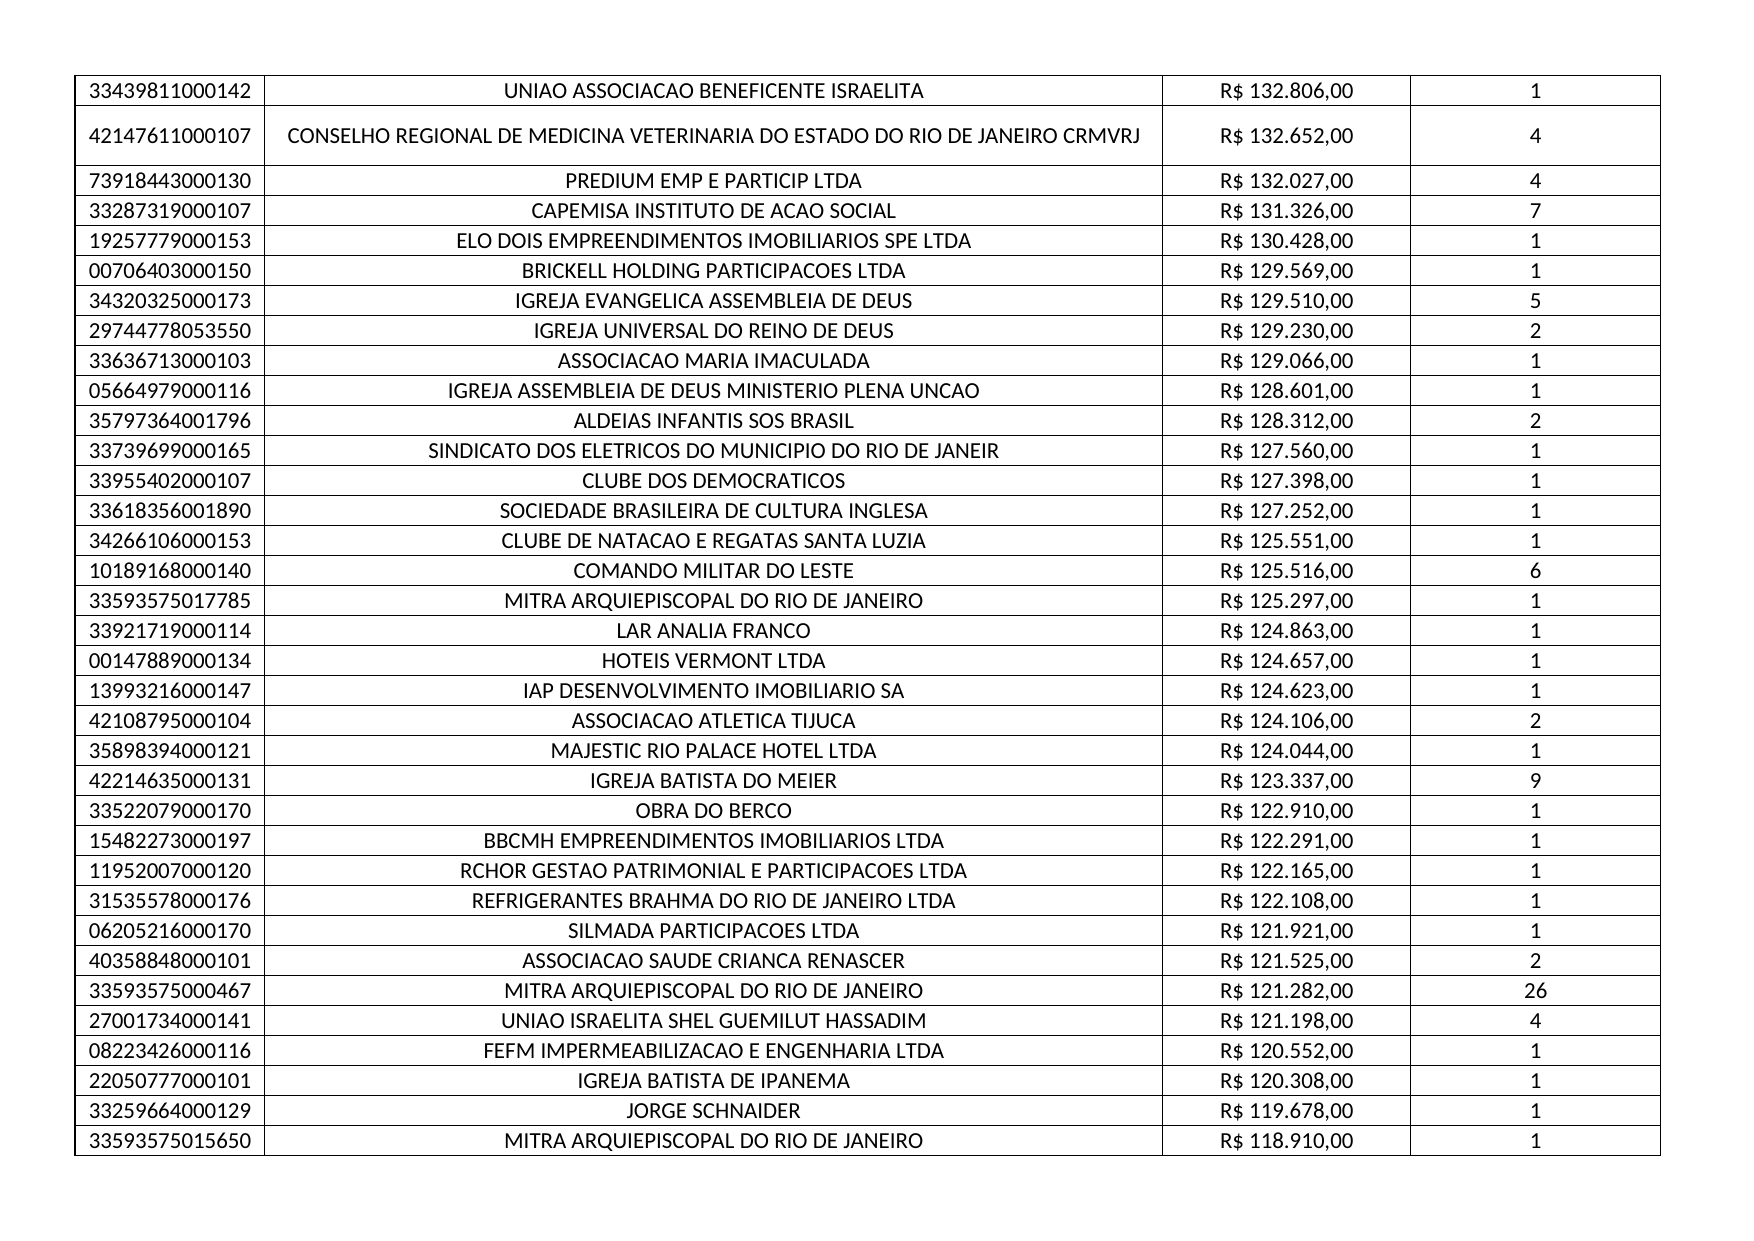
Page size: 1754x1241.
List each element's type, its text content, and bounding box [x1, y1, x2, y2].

table_cell R$ 122.165,00 [1163, 856, 1410, 885]
table_cell 1 [1411, 1126, 1660, 1155]
table_cell 42108795000104 [76, 706, 264, 735]
table_cell 1 [1411, 586, 1660, 615]
table_cell COMANDO MILITAR DO LESTE [265, 556, 1162, 585]
table_cell 00147889000134 [76, 646, 264, 675]
table_cell 1 [1411, 616, 1660, 645]
table_cell 1 [1411, 736, 1660, 765]
table_cell 33955402000107 [76, 466, 264, 495]
table_cell R$ 131.326,00 [1163, 196, 1410, 225]
table_cell IGREJA ASSEMBLEIA DE DEUS MINISTERIO PLENA UNCAO [265, 376, 1162, 405]
table_cell R$ 124.863,00 [1163, 616, 1410, 645]
table_cell R$ 124.623,00 [1163, 676, 1410, 705]
table_cell 1 [1411, 856, 1660, 885]
table_cell UNIAO ISRAELITA SHEL GUEMILUT HASSADIM [265, 1006, 1162, 1035]
table_cell R$ 121.921,00 [1163, 916, 1410, 945]
table_cell R$ 128.312,00 [1163, 406, 1410, 435]
table_cell IGREJA BATISTA DO MEIER [265, 766, 1162, 795]
table_cell 1 [1411, 826, 1660, 855]
table_cell 33618356001890 [76, 496, 264, 525]
table_cell SILMADA PARTICIPACOES LTDA [265, 916, 1162, 945]
table_cell R$ 124.106,00 [1163, 706, 1410, 735]
table_cell R$ 118.910,00 [1163, 1126, 1410, 1155]
table_cell 13993216000147 [76, 676, 264, 705]
table_cell SINDICATO DOS ELETRICOS DO MUNICIPIO DO RIO DE JANEIR [265, 436, 1162, 465]
table_cell 73918443000130 [76, 166, 264, 195]
table_cell R$ 129.230,00 [1163, 316, 1410, 345]
table_cell 00706403000150 [76, 256, 264, 285]
table_cell 1 [1411, 676, 1660, 705]
table_cell 1 [1411, 1066, 1660, 1095]
table_cell 1 [1411, 526, 1660, 555]
table_cell 1 [1411, 1036, 1660, 1065]
table_cell IGREJA BATISTA DE IPANEMA [265, 1066, 1162, 1095]
table_cell R$ 132.027,00 [1163, 166, 1410, 195]
table_cell 5 [1411, 286, 1660, 315]
table_cell R$ 123.337,00 [1163, 766, 1410, 795]
table_cell 2 [1411, 706, 1660, 735]
table_cell R$ 124.657,00 [1163, 646, 1410, 675]
table_cell LAR ANALIA FRANCO [265, 616, 1162, 645]
table_cell ASSOCIACAO ATLETICA TIJUCA [265, 706, 1162, 735]
table_cell 1 [1411, 466, 1660, 495]
table_cell R$ 120.308,00 [1163, 1066, 1410, 1095]
table_cell 15482273000197 [76, 826, 264, 855]
table_cell 10189168000140 [76, 556, 264, 585]
table_cell 4 [1411, 106, 1660, 165]
table_cell 33593575015650 [76, 1126, 264, 1155]
table_cell 4 [1411, 1006, 1660, 1035]
table_cell R$ 132.806,00 [1163, 76, 1410, 105]
table_cell 27001734000141 [76, 1006, 264, 1035]
table_cell MITRA ARQUIEPISCOPAL DO RIO DE JANEIRO [265, 586, 1162, 615]
table_cell 08223426000116 [76, 1036, 264, 1065]
table_cell R$ 122.291,00 [1163, 826, 1410, 855]
table_cell R$ 130.428,00 [1163, 226, 1410, 255]
table_cell 33287319000107 [76, 196, 264, 225]
table_cell MAJESTIC RIO PALACE HOTEL LTDA [265, 736, 1162, 765]
table_cell R$ 129.569,00 [1163, 256, 1410, 285]
table_cell CLUBE DE NATACAO E REGATAS SANTA LUZIA [265, 526, 1162, 555]
table_cell R$ 125.516,00 [1163, 556, 1410, 585]
table_cell 42147611000107 [76, 106, 264, 165]
table_cell R$ 120.552,00 [1163, 1036, 1410, 1065]
table_cell 33259664000129 [76, 1096, 264, 1125]
table_cell R$ 121.198,00 [1163, 1006, 1410, 1035]
table_cell 34320325000173 [76, 286, 264, 315]
table_cell 33739699000165 [76, 436, 264, 465]
table_cell 1 [1411, 76, 1660, 105]
table_cell 1 [1411, 346, 1660, 375]
table_cell R$ 125.297,00 [1163, 586, 1410, 615]
table_cell 6 [1411, 556, 1660, 585]
table_cell 33593575017785 [76, 586, 264, 615]
table_cell 33522079000170 [76, 796, 264, 825]
table_cell 40358848000101 [76, 946, 264, 975]
table_cell R$ 129.510,00 [1163, 286, 1410, 315]
table_cell 06205216000170 [76, 916, 264, 945]
table_cell R$ 129.066,00 [1163, 346, 1410, 375]
table_cell R$ 127.560,00 [1163, 436, 1410, 465]
table_cell R$ 132.652,00 [1163, 106, 1410, 165]
table_cell 4 [1411, 166, 1660, 195]
table_cell 2 [1411, 946, 1660, 975]
table_cell 1 [1411, 376, 1660, 405]
table_cell R$ 124.044,00 [1163, 736, 1410, 765]
table_cell 34266106000153 [76, 526, 264, 555]
table_cell 1 [1411, 436, 1660, 465]
table_cell CLUBE DOS DEMOCRATICOS [265, 466, 1162, 495]
table_cell IAP DESENVOLVIMENTO IMOBILIARIO SA [265, 676, 1162, 705]
table_cell 1 [1411, 256, 1660, 285]
table_cell ASSOCIACAO SAUDE CRIANCA RENASCER [265, 946, 1162, 975]
table_cell REFRIGERANTES BRAHMA DO RIO DE JANEIRO LTDA [265, 886, 1162, 915]
table_cell BRICKELL HOLDING PARTICIPACOES LTDA [265, 256, 1162, 285]
table_cell MITRA ARQUIEPISCOPAL DO RIO DE JANEIRO [265, 976, 1162, 1005]
table_cell R$ 125.551,00 [1163, 526, 1410, 555]
table_cell 29744778053550 [76, 316, 264, 345]
table_cell 1 [1411, 916, 1660, 945]
table_cell RCHOR GESTAO PATRIMONIAL E PARTICIPACOES LTDA [265, 856, 1162, 885]
table_cell ALDEIAS INFANTIS SOS BRASIL [265, 406, 1162, 435]
table_cell R$ 121.525,00 [1163, 946, 1410, 975]
table_cell 22050777000101 [76, 1066, 264, 1095]
table_cell R$ 127.398,00 [1163, 466, 1410, 495]
table_cell 35898394000121 [76, 736, 264, 765]
table_cell 7 [1411, 196, 1660, 225]
table_cell R$ 119.678,00 [1163, 1096, 1410, 1125]
table_cell 1 [1411, 496, 1660, 525]
table_cell 33636713000103 [76, 346, 264, 375]
table_cell FEFM IMPERMEABILIZACAO E ENGENHARIA LTDA [265, 1036, 1162, 1065]
table_cell R$ 128.601,00 [1163, 376, 1410, 405]
table_cell 1 [1411, 886, 1660, 915]
table_cell HOTEIS VERMONT LTDA [265, 646, 1162, 675]
table_cell BBCMH EMPREENDIMENTOS IMOBILIARIOS LTDA [265, 826, 1162, 855]
table_cell 33439811000142 [76, 76, 264, 105]
table_cell CONSELHO REGIONAL DE MEDICINA VETERINARIA DO ESTADO DO RIO DE JANEIRO CRMVRJ [265, 106, 1162, 165]
table_cell 26 [1411, 976, 1660, 1005]
table_cell CAPEMISA INSTITUTO DE ACAO SOCIAL [265, 196, 1162, 225]
table_cell 1 [1411, 646, 1660, 675]
table_cell UNIAO ASSOCIACAO BENEFICENTE ISRAELITA [265, 76, 1162, 105]
table_cell 42214635000131 [76, 766, 264, 795]
table_cell PREDIUM EMP E PARTICIP LTDA [265, 166, 1162, 195]
table_cell 35797364001796 [76, 406, 264, 435]
table_cell JORGE SCHNAIDER [265, 1096, 1162, 1125]
table_cell SOCIEDADE BRASILEIRA DE CULTURA INGLESA [265, 496, 1162, 525]
table_cell 33593575000467 [76, 976, 264, 1005]
table_cell R$ 122.108,00 [1163, 886, 1410, 915]
table_cell R$ 127.252,00 [1163, 496, 1410, 525]
table_cell 9 [1411, 766, 1660, 795]
table_cell 1 [1411, 796, 1660, 825]
table_cell R$ 122.910,00 [1163, 796, 1410, 825]
table_cell OBRA DO BERCO [265, 796, 1162, 825]
table_cell 31535578000176 [76, 886, 264, 915]
table_cell 33921719000114 [76, 616, 264, 645]
table_cell 2 [1411, 316, 1660, 345]
table_cell IGREJA UNIVERSAL DO REINO DE DEUS [265, 316, 1162, 345]
table_cell R$ 121.282,00 [1163, 976, 1410, 1005]
table_cell 11952007000120 [76, 856, 264, 885]
table_cell ELO DOIS EMPREENDIMENTOS IMOBILIARIOS SPE LTDA [265, 226, 1162, 255]
table_cell 1 [1411, 1096, 1660, 1125]
table_cell ASSOCIACAO MARIA IMACULADA [265, 346, 1162, 375]
table_cell IGREJA EVANGELICA ASSEMBLEIA DE DEUS [265, 286, 1162, 315]
table_cell 19257779000153 [76, 226, 264, 255]
table_cell 2 [1411, 406, 1660, 435]
table_cell 1 [1411, 226, 1660, 255]
table_cell MITRA ARQUIEPISCOPAL DO RIO DE JANEIRO [265, 1126, 1162, 1155]
table_cell 05664979000116 [76, 376, 264, 405]
